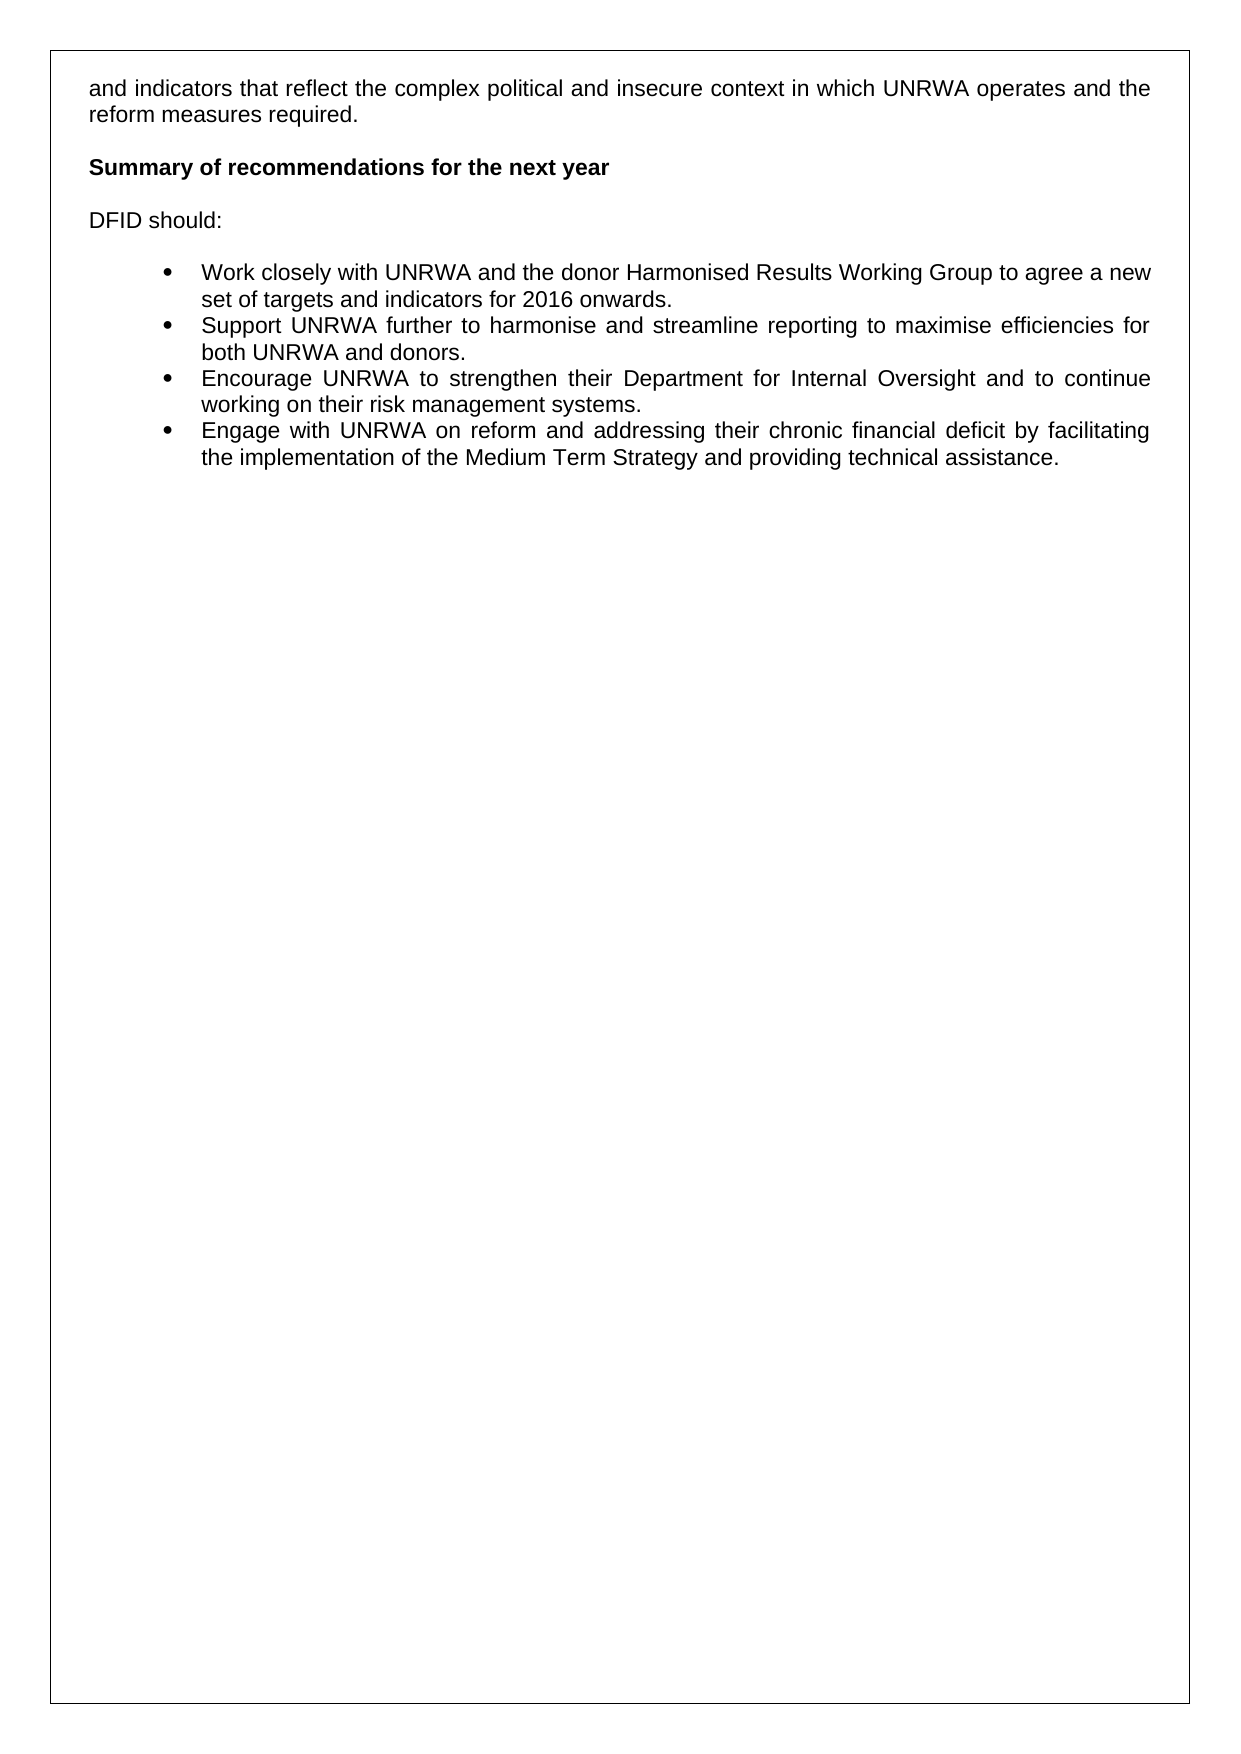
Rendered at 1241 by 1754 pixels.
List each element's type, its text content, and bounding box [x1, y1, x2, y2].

text Summary of recommendations for the next year [89, 154, 1152, 180]
list Support UNRWA further to harmonise and streamline reporting to maximise efficiencies for both UNRWA and donors. [164, 312, 1152, 365]
text and indicators that reflect the complex political and insecure context in which UNRWA operates and the reform measures required. [89, 75, 1152, 128]
list Engage with UNRWA on reform and addressing their chronic financial deficit by facilitating the implementation of the Medium Term Strategy and providing technical assistance. [164, 417, 1152, 470]
list Encourage UNRWA to strengthen their Department for Internal Oversight and to continue working on their risk management systems. [164, 365, 1152, 417]
text DFID should: [89, 207, 1152, 233]
list Work closely with UNRWA and the donor Harmonised Results Working Group to agree a new set of targets and indicators for 2016 onwards. [164, 259, 1152, 312]
